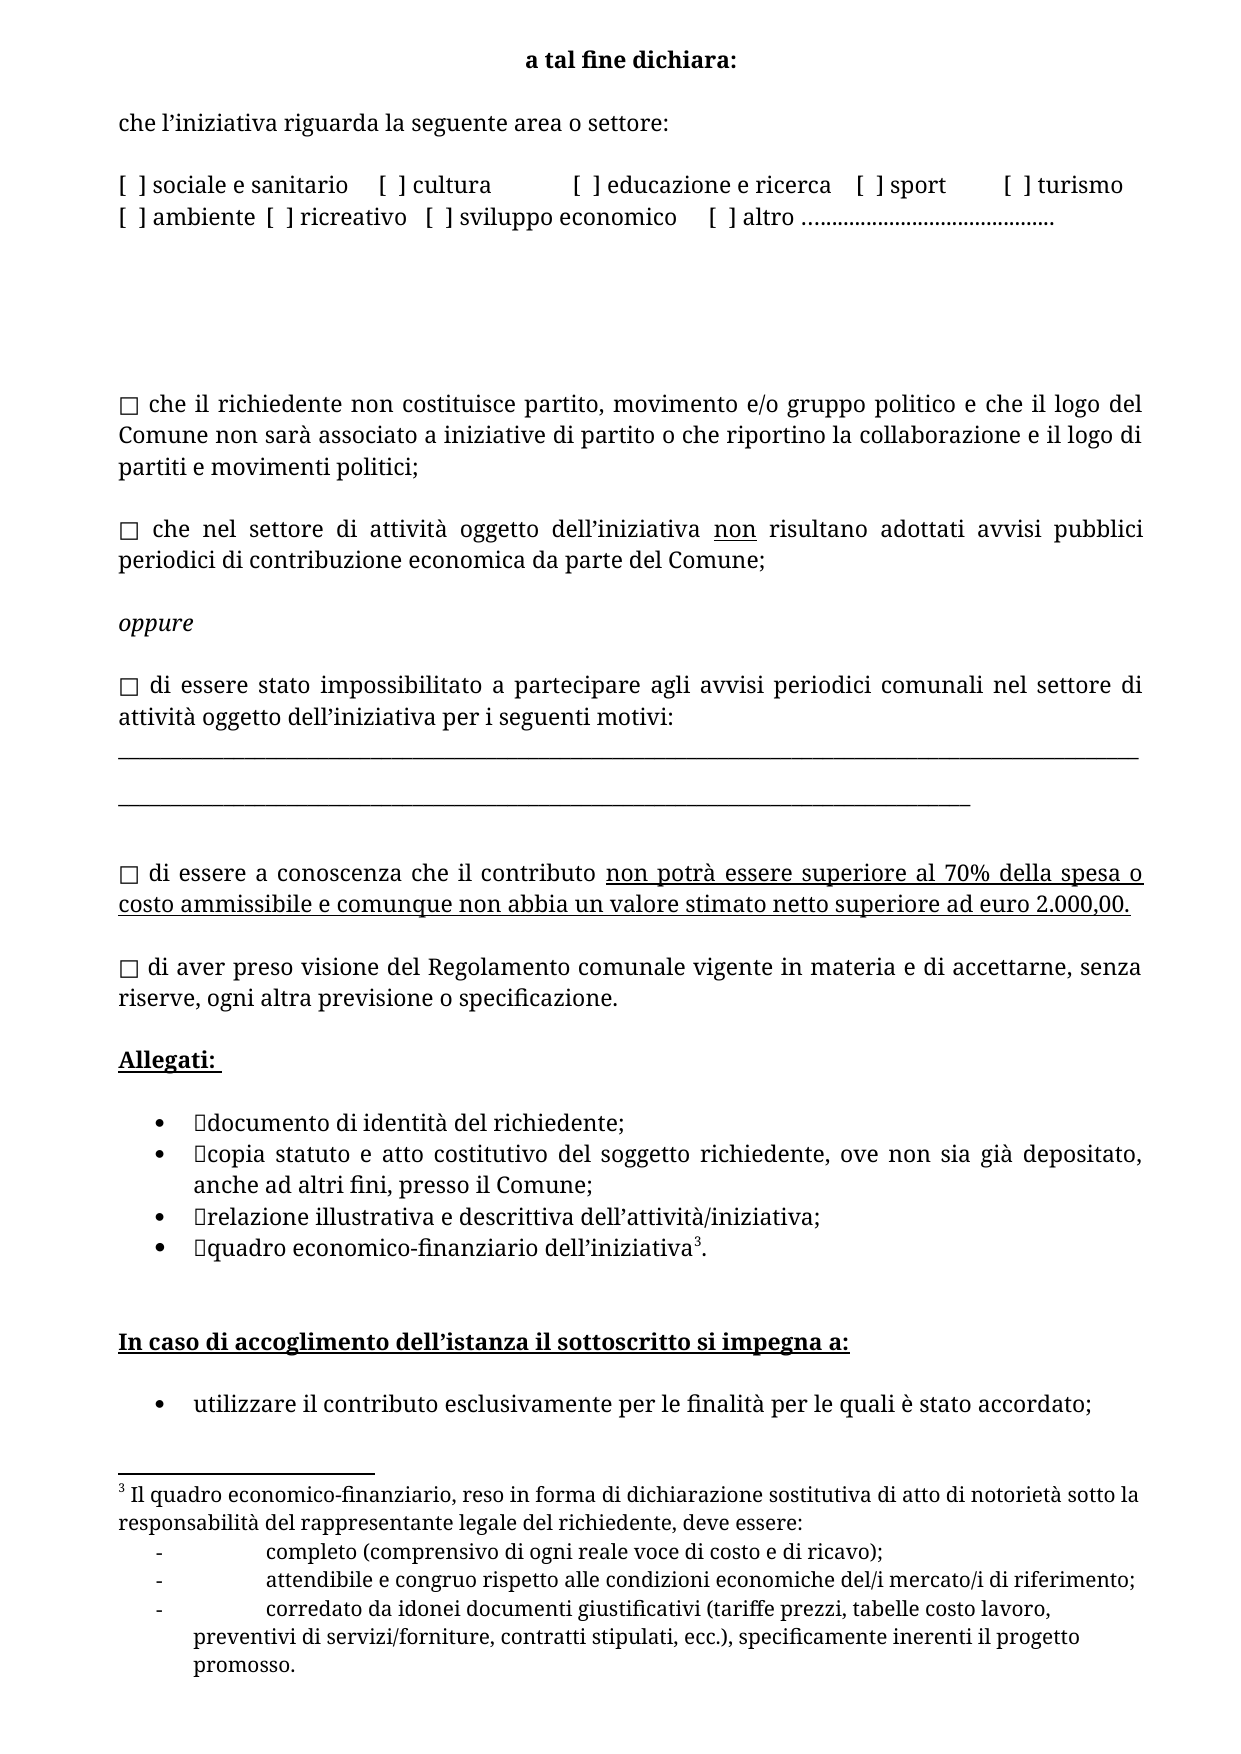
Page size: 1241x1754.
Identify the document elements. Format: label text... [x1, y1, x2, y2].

list utilizzare il contributo esclusivamente per le finalità per le quali è stato accordato; [156, 1388, 1144, 1419]
text □ che nel settore di attività oggetto dell’iniziativa non risultano adottati avvisi pubblici periodici di contribuzione economica da parte del Comune; [118, 513, 1144, 576]
list documento di identità del richiedente; [156, 1107, 1144, 1138]
list copia statuto e atto costitutivo del soggetto richiedente, ove non sia già depositato, anche ad altri fini, presso il Comune; [156, 1138, 1144, 1201]
list relazione illustrativa e descrittiva dell’attività/iniziativa; [156, 1201, 1144, 1232]
text Allegati: [118, 1044, 1144, 1076]
text □ di essere stato impossibilitato a partecipare agli avvisi periodici comunali nel settore di attività oggetto dell’iniziativa per i seguenti motivi: [118, 669, 1144, 732]
text che l’iniziativa riguarda la seguente area o settore: [118, 107, 1144, 138]
text [ ] ambiente [ ] ricreativo [ ] sviluppo economico [ ] altro …......................................... [118, 201, 1144, 232]
text In caso di accoglimento dell’istanza il sottoscritto si impegna a: [118, 1326, 1144, 1357]
list Il quadro economico-finanziario, reso in forma di dichiarazione sostitutiva di atto di notorietà sotto la responsabilità del rappresentante legale del richiedente, deve essere: [118, 1480, 1144, 1537]
text [ ] sociale e sanitario [ ] cultura [ ] educazione e ricerca [ ] sport [ ] turismo [118, 169, 1144, 201]
list corredato da idonei documenti giustificativi (tariffe prezzi, tabelle costo lavoro, preventivi di servizi/forniture, contratti stipulati, ecc.), specificamente inerenti il progetto promosso. [156, 1594, 1144, 1679]
list completo (comprensivo di ogni reale voce di costo e di ricavo); [156, 1537, 1144, 1565]
text □ di aver preso visione del Regolamento comunale vigente in materia e di accettarne, senza riserve, ogni altra previsione o specificazione. [118, 951, 1144, 1013]
text __________________________________________________________________________________________________________________________________________________________________________________ [118, 732, 1144, 810]
text a tal fine dichiara: [118, 44, 1144, 76]
list quadro economico-finanziario dell’iniziativa. [156, 1232, 1144, 1263]
text oppure [118, 607, 1144, 638]
text □ che il richiedente non costituisce partito, movimento e/o gruppo politico e che il logo del Comune non sarà associato a iniziative di partito o che riportino la collaborazione e il logo di partiti e movimenti politici; [118, 388, 1144, 482]
list attendibile e congruo rispetto alle condizioni economiche del/i mercato/i di riferimento; [156, 1565, 1144, 1594]
text □ di essere a conoscenza che il contributo non potrà essere superiore al 70% della spesa o costo ammissibile e comunque non abbia un valore stimato netto superiore ad euro 2.000,00. [118, 857, 1144, 919]
